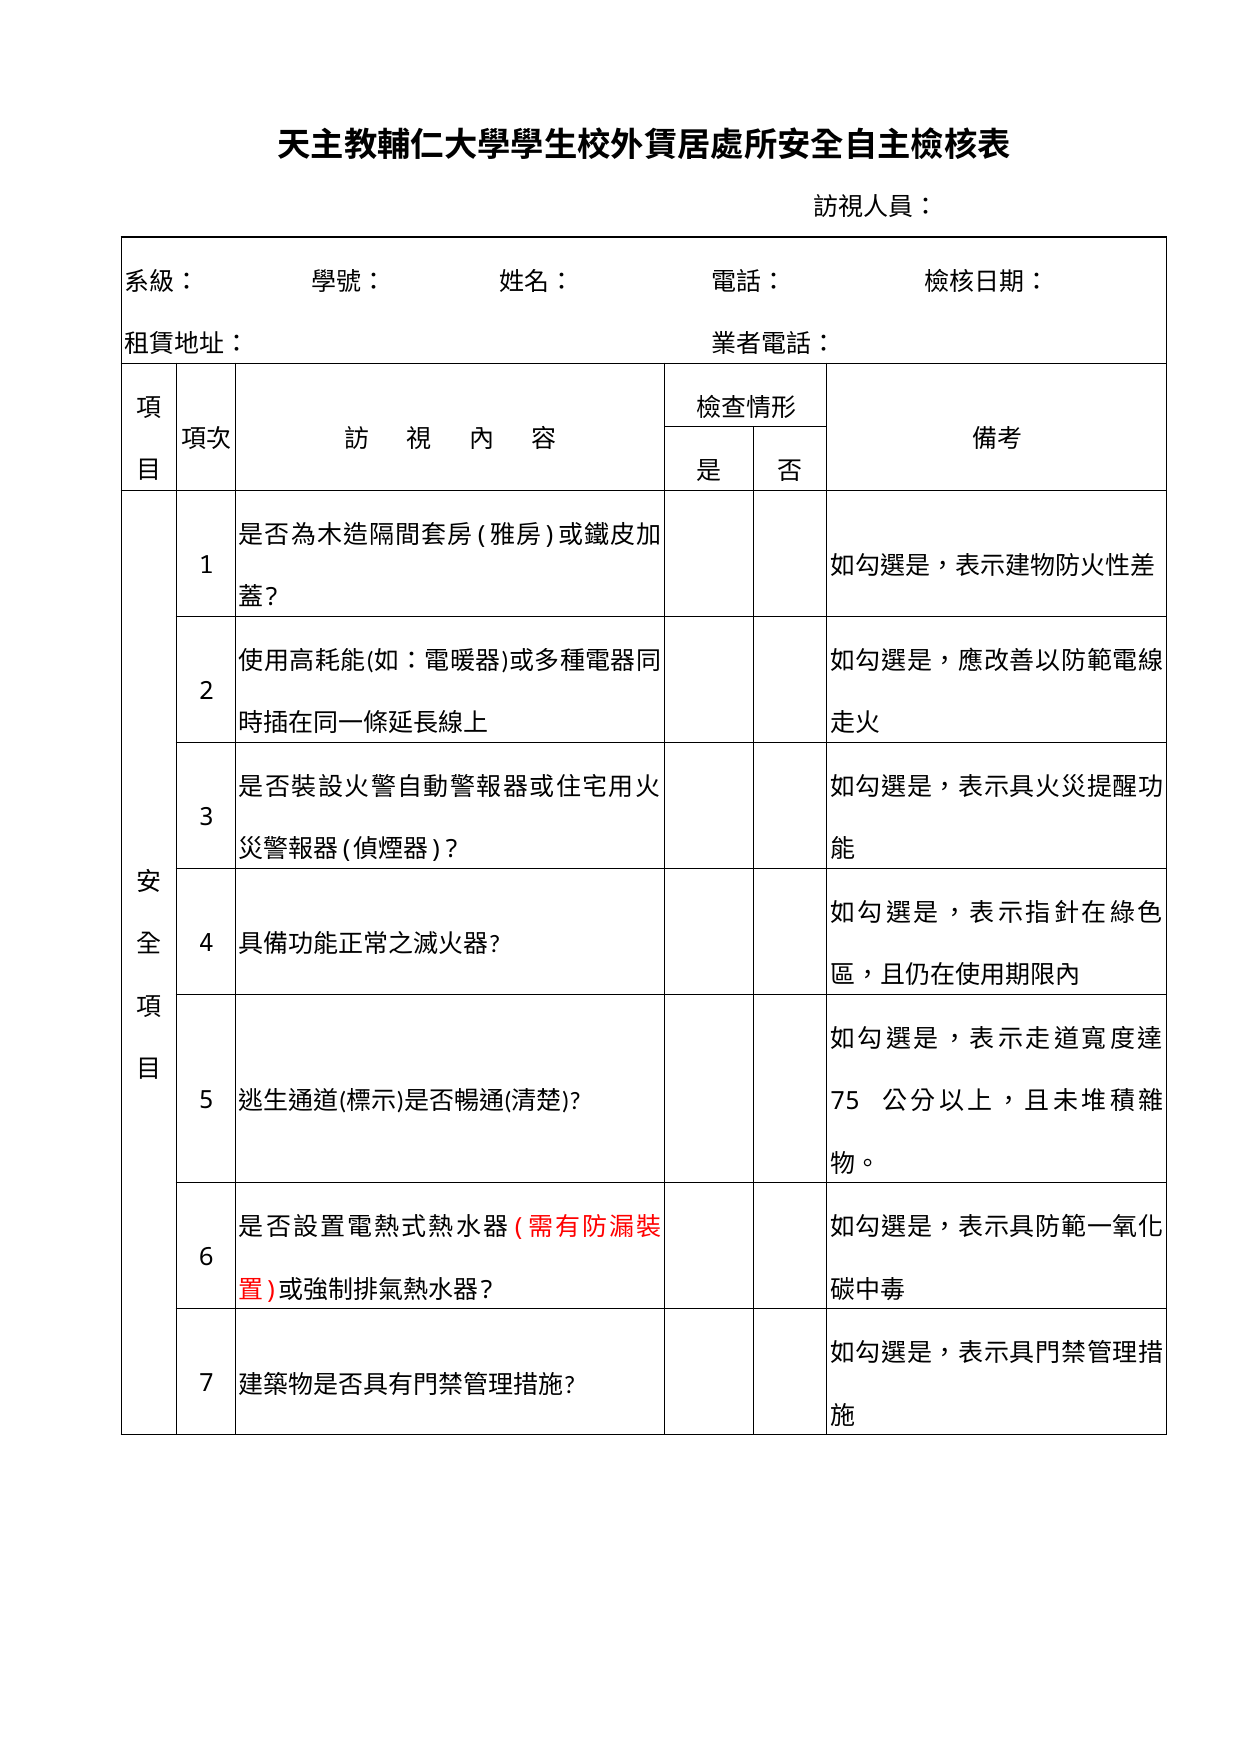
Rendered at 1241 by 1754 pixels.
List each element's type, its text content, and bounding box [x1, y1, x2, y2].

table_cell 訪 視 內 容 [236, 364, 664, 489]
table_cell 是否設置電熱式熱水器(需有防漏裝置)或強制排氣熱水器? [236, 1183, 664, 1308]
table_header 天主教輔仁大學學生校外賃居處所安全自主檢核表 訪視人員： [121, 100, 1167, 236]
table_cell 7 [177, 1309, 235, 1434]
table_cell 1 [177, 491, 235, 616]
table_cell [665, 491, 753, 616]
table_cell 如勾選是，表示具火災提醒功能 [827, 743, 1166, 868]
table_cell 如勾選是，表示指針在綠色區，且仍在使用期限內 [827, 869, 1166, 994]
table_cell 2 [177, 617, 235, 742]
table_cell 6 [177, 1183, 235, 1308]
table_cell 如勾選是，應改善以防範電線走火 [827, 617, 1166, 742]
table_cell [665, 617, 753, 742]
table_cell [665, 1309, 753, 1434]
table_cell 4 [177, 869, 235, 994]
table_cell 建築物是否具有門禁管理措施? [236, 1309, 664, 1434]
table_cell 項次 [177, 364, 235, 489]
table_cell 項目 [122, 364, 176, 489]
table_cell 備考 [827, 364, 1166, 489]
table_cell 是否裝設火警自動警報器或住宅用火災警報器(偵煙器)? [236, 743, 664, 868]
table_cell 如勾選是，表示具門禁管理措施 [827, 1309, 1166, 1434]
table_cell [665, 869, 753, 994]
table_cell 是否為木造隔間套房(雅房)或鐵皮加蓋? [236, 491, 664, 616]
table_cell [754, 1309, 826, 1434]
table_cell [754, 1183, 826, 1308]
table_cell [754, 995, 826, 1182]
table_cell 檢查情形 [665, 364, 826, 426]
table_cell 如勾選是，表示具防範一氧化碳中毒 [827, 1183, 1166, 1308]
table_cell [754, 869, 826, 994]
table_cell [754, 491, 826, 616]
table_cell [665, 743, 753, 868]
table_cell 逃生通道(標示)是否暢通(清楚)? [236, 995, 664, 1182]
table_cell [754, 743, 826, 868]
table_cell 如勾選是，表示建物防火性差 [827, 491, 1166, 616]
table_cell [665, 995, 753, 1182]
table_cell 5 [177, 995, 235, 1182]
table_cell 是 [665, 427, 753, 489]
table_cell [754, 617, 826, 742]
table_cell 否 [754, 427, 826, 489]
table_cell [665, 1183, 753, 1308]
table_cell 3 [177, 743, 235, 868]
table_cell 安全項目 [122, 491, 176, 1434]
table_cell 如勾選是，表示走道寬度達 75 公分以上，且未堆積雜物。 [827, 995, 1166, 1182]
table_cell 系級： 學號： 姓名： 電話： 檢核日期： 租賃地址： 業者電話： [122, 238, 1166, 362]
table_cell 使用高耗能(如：電暖器)或多種電器同時插在同一條延長線上 [236, 617, 664, 742]
table_cell 具備功能正常之滅火器? [236, 869, 664, 994]
